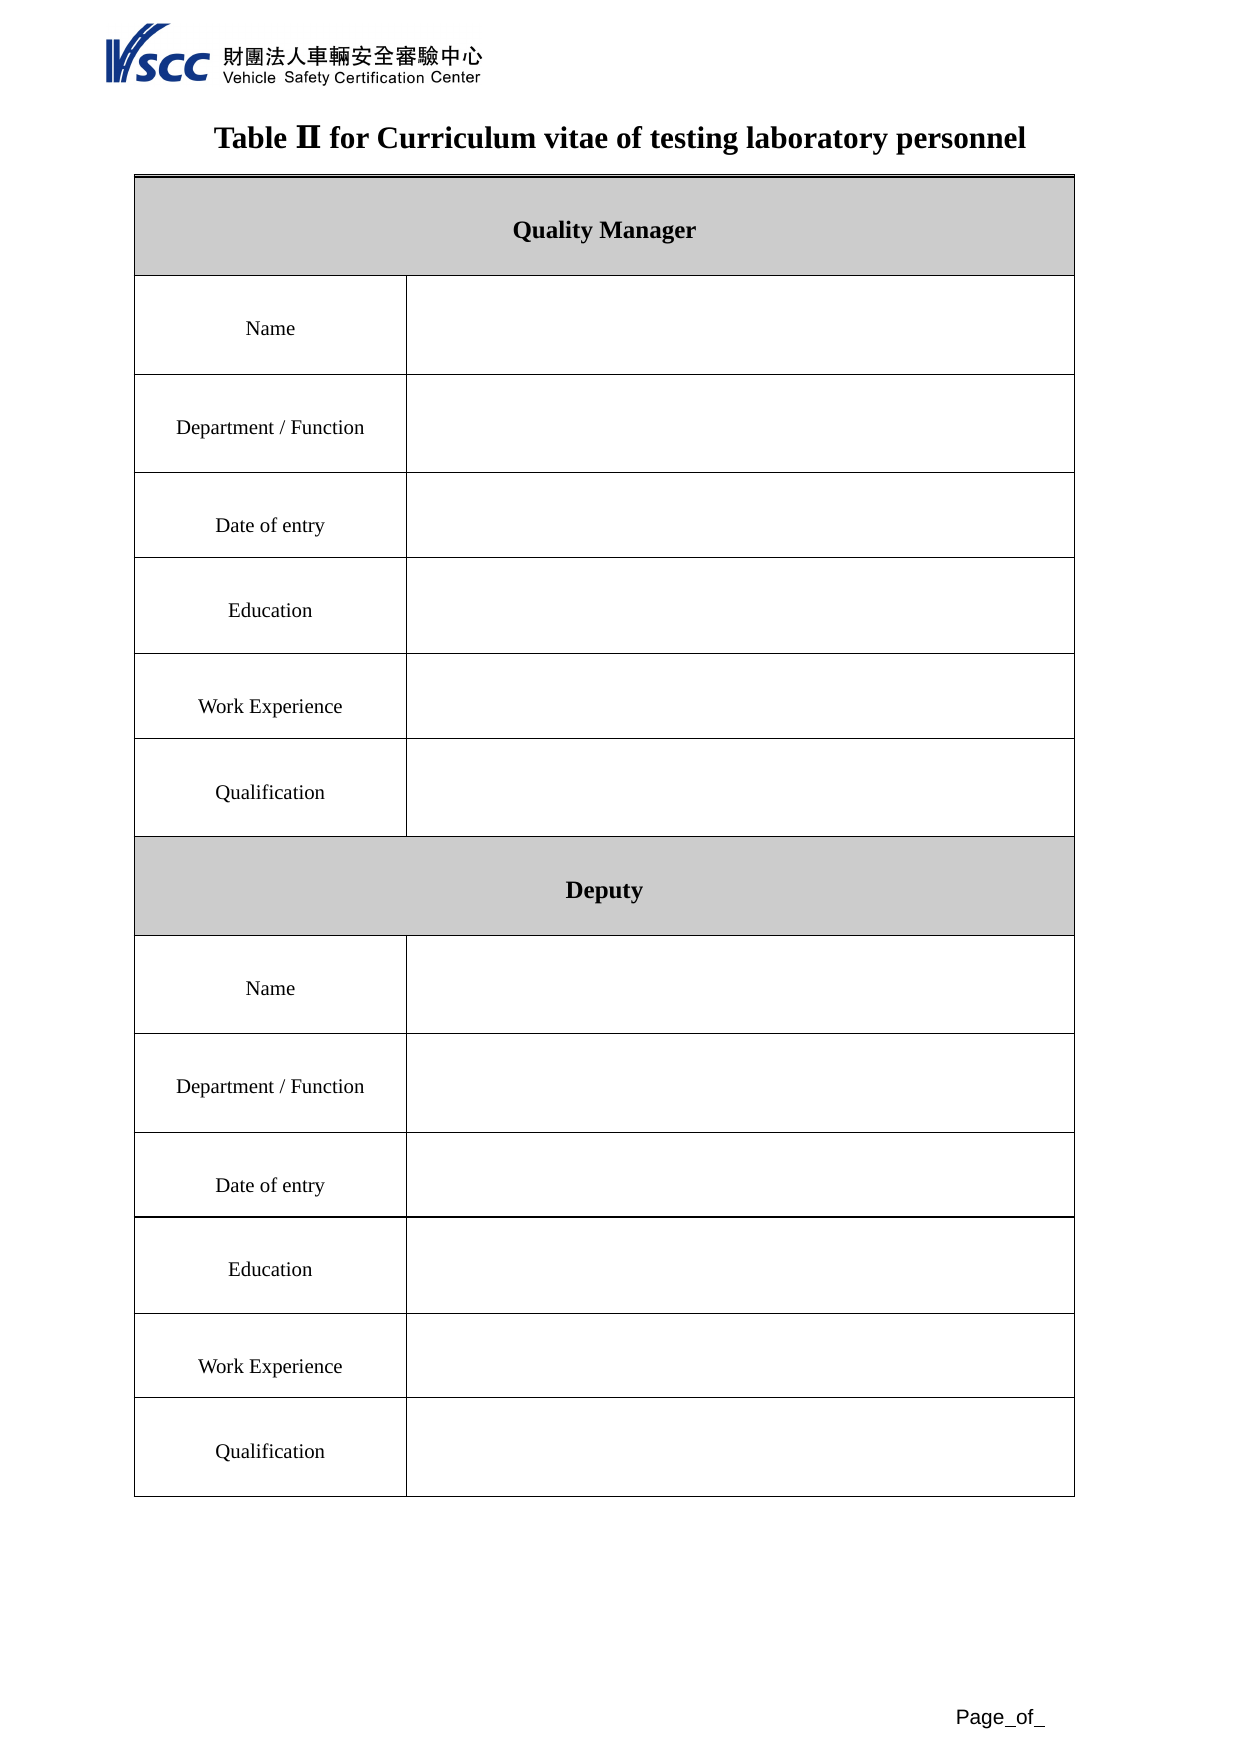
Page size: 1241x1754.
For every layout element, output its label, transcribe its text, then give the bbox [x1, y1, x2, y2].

table_cell Education [135, 1218, 406, 1313]
table_cell Deputy [135, 837, 1074, 935]
table_cell Work Experience [135, 654, 406, 737]
table_cell [407, 473, 1074, 557]
table_cell [407, 1314, 1074, 1397]
text Table Ⅱ for Curriculum vitae of testing laboratory personnel [150, 119, 1090, 156]
table_cell Department / Function [135, 1034, 406, 1132]
table_cell [407, 739, 1074, 836]
table_cell Date of entry [135, 473, 406, 557]
table_cell [407, 1133, 1074, 1216]
table_cell [407, 654, 1074, 737]
table_header Quality Manager [135, 178, 1074, 275]
text Page of [956, 1705, 1093, 1729]
table_cell Education [135, 558, 406, 653]
table_cell Qualification [135, 739, 406, 836]
table_cell [407, 1398, 1074, 1496]
table_cell Date of entry [135, 1133, 406, 1216]
table_cell [407, 936, 1074, 1033]
table_cell [407, 276, 1074, 374]
table_cell [407, 375, 1074, 472]
table_cell Work Experience [135, 1314, 406, 1397]
table_cell Name [135, 276, 406, 374]
table_cell Name [135, 936, 406, 1033]
table_cell Department / Function [135, 375, 406, 472]
table_cell [407, 1034, 1074, 1132]
table_cell Qualification [135, 1398, 406, 1496]
table_cell [407, 558, 1074, 653]
table_cell [407, 1218, 1074, 1313]
